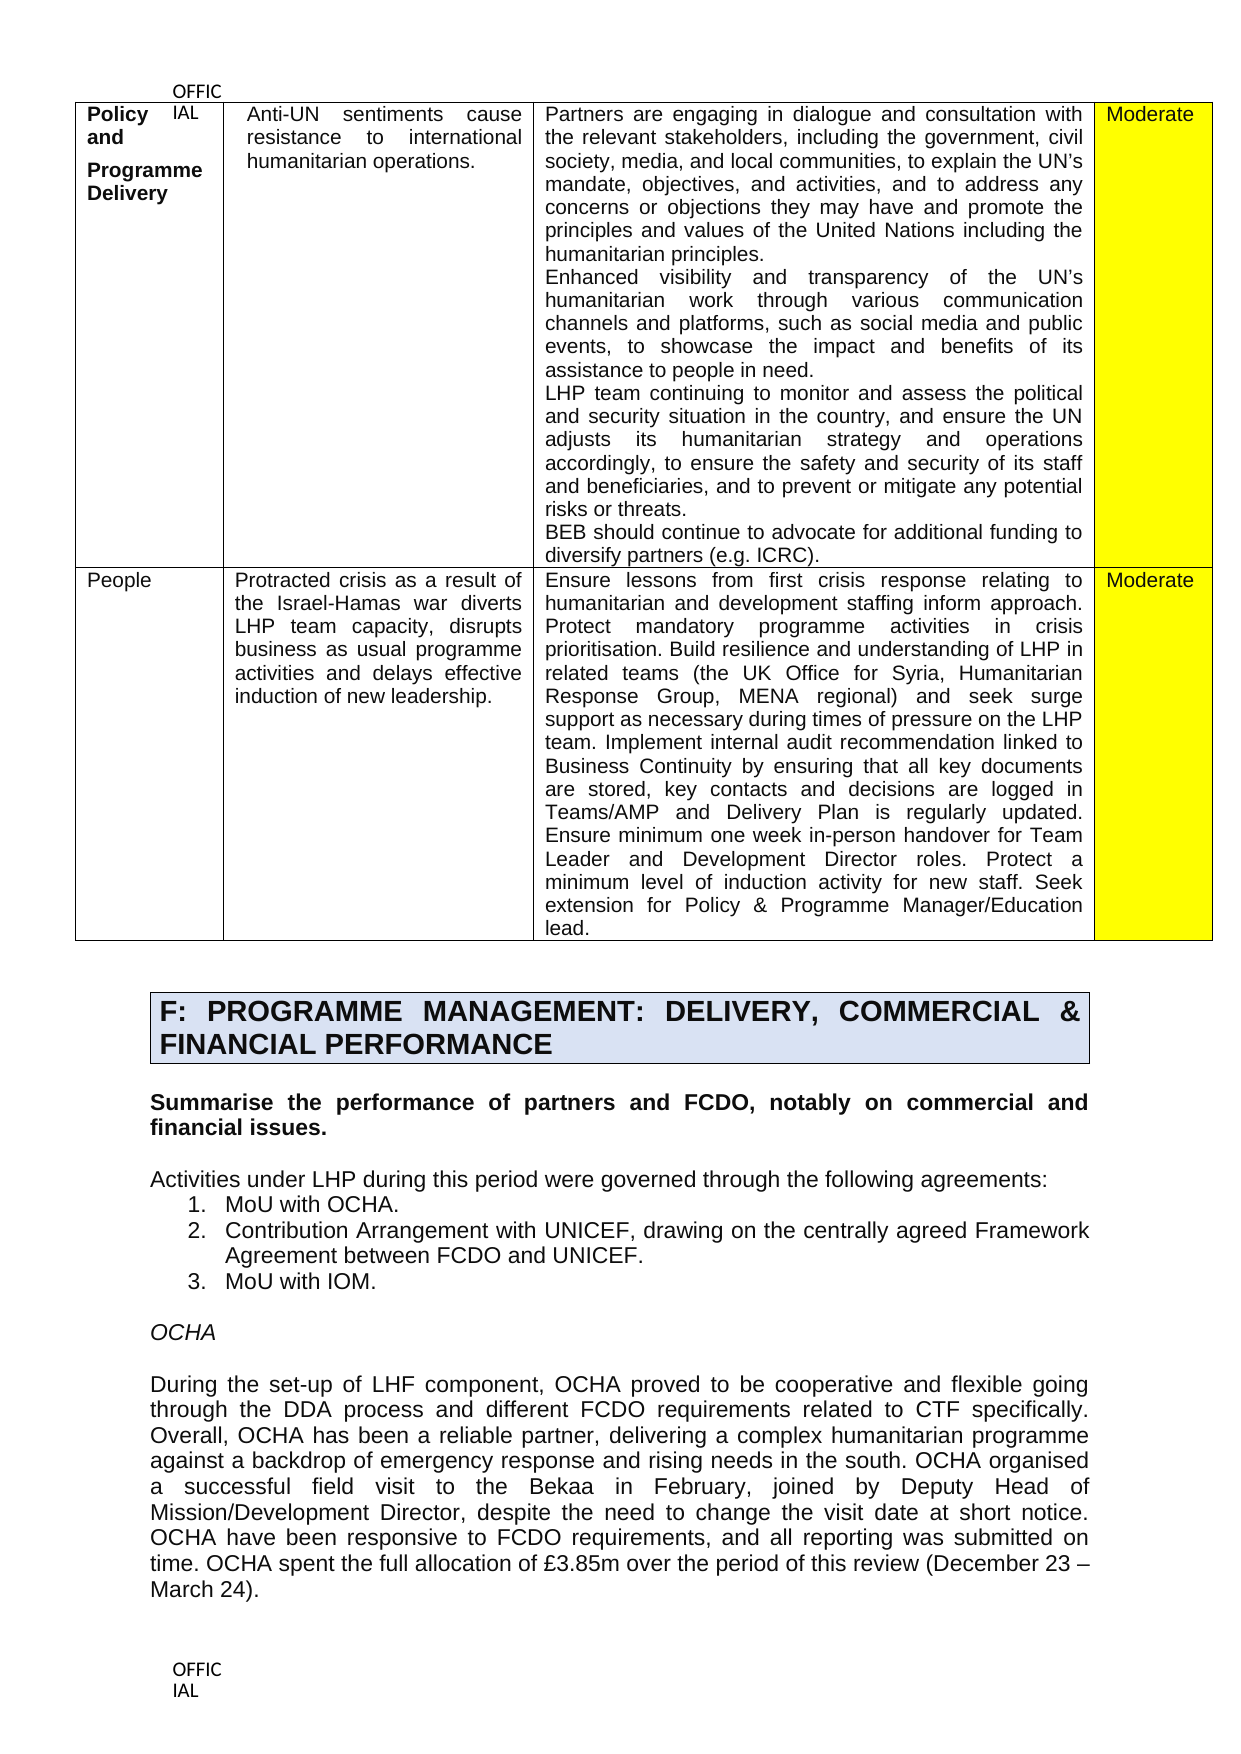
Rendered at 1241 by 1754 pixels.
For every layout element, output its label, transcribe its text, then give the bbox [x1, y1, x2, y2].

text OCHA [150, 1320, 1090, 1346]
table_cell People [76, 568, 223, 940]
text Activities under LHP during this period were governed through the following agreements: [150, 1166, 1090, 1192]
table_cell Policy and Programme Delivery [76, 103, 223, 567]
list Contribution Arrangement with UNICEF, drawing on the centrally agreed Framework Agreement between FCDO and UNICEF. [187, 1217, 1090, 1269]
table_cell Moderate [1095, 568, 1212, 940]
text During the set-up of LHF component, OCHA proved to be cooperative and flexible going through the DDA process and different FCDO requirements related to CTF specifically. Overall, OCHA has been a reliable partner, delivering a complex humanitarian programme against a backdrop of emergency response and rising needs in the south. OCHA organised a successful field visit to the Bekaa in February, joined by Deputy Head of Mission/Development Director, despite the need to change the visit date at short notice. OCHA have been responsive to FCDO requirements, and all reporting was submitted on time. OCHA spent the full allocation of £3.85m over the period of this review (December 23 – March 24). [150, 1371, 1090, 1602]
list MoU with IOM. [187, 1269, 1090, 1294]
table_cell Ensure lessons from first crisis response relating to humanitarian and development staffing inform approach. Protect mandatory programme activities in crisis prioritisation. Build resilience and understanding of LHP in related teams (the UK Office for Syria, Humanitarian Response Group, MENA regional) and seek surge support as necessary during times of pressure on the LHP team. Implement internal audit recommendation linked to Business Continuity by ensuring that all key documents are stored, key contacts and decisions are logged in Teams/AMP and Delivery Plan is regularly updated. Ensure minimum one week in-person handover for Team Leader and Development Director roles. Protect a minimum level of induction activity for new staff. Seek extension for Policy & Programme Manager/Education lead. [534, 568, 1094, 940]
table_cell Protracted crisis as a result of the Israel-Hamas war diverts LHP team capacity, disrupts business as usual programme activities and delays effective induction of new leadership. [224, 568, 533, 940]
list MoU with OCHA. [187, 1192, 1090, 1217]
table_cell Anti-UN sentiments cause resistance to international humanitarian operations. [224, 103, 533, 567]
text F: PROGRAMME MANAGEMENT: DELIVERY, COMMERCIAL & FINANCIAL PERFORMANCE [151, 993, 1089, 1063]
table_cell Moderate [1095, 103, 1212, 567]
text Summarise the performance of partners and FCDO, notably on commercial and financial issues. [150, 1089, 1090, 1141]
table_cell Partners are engaging in dialogue and consultation with the relevant stakeholders, including the government, civil society, media, and local communities, to explain the UN’s mandate, objectives, and activities, and to address any concerns or objections they may have and promote the principles and values of the United Nations including the humanitarian principles. Enhanced visibility and transparency of the UN’s humanitarian work through various communication channels and platforms, such as social media and public events, to showcase the impact and benefits of its assistance to people in need. LHP team continuing to monitor and assess the political and security situation in the country, and ensure the UN adjusts its humanitarian strategy and operations accordingly, to ensure the safety and security of its staff and beneficiaries, and to prevent or mitigate any potential risks or threats. BEB should continue to advocate for additional funding to diversify partners (e.g. ICRC). [534, 103, 1094, 567]
